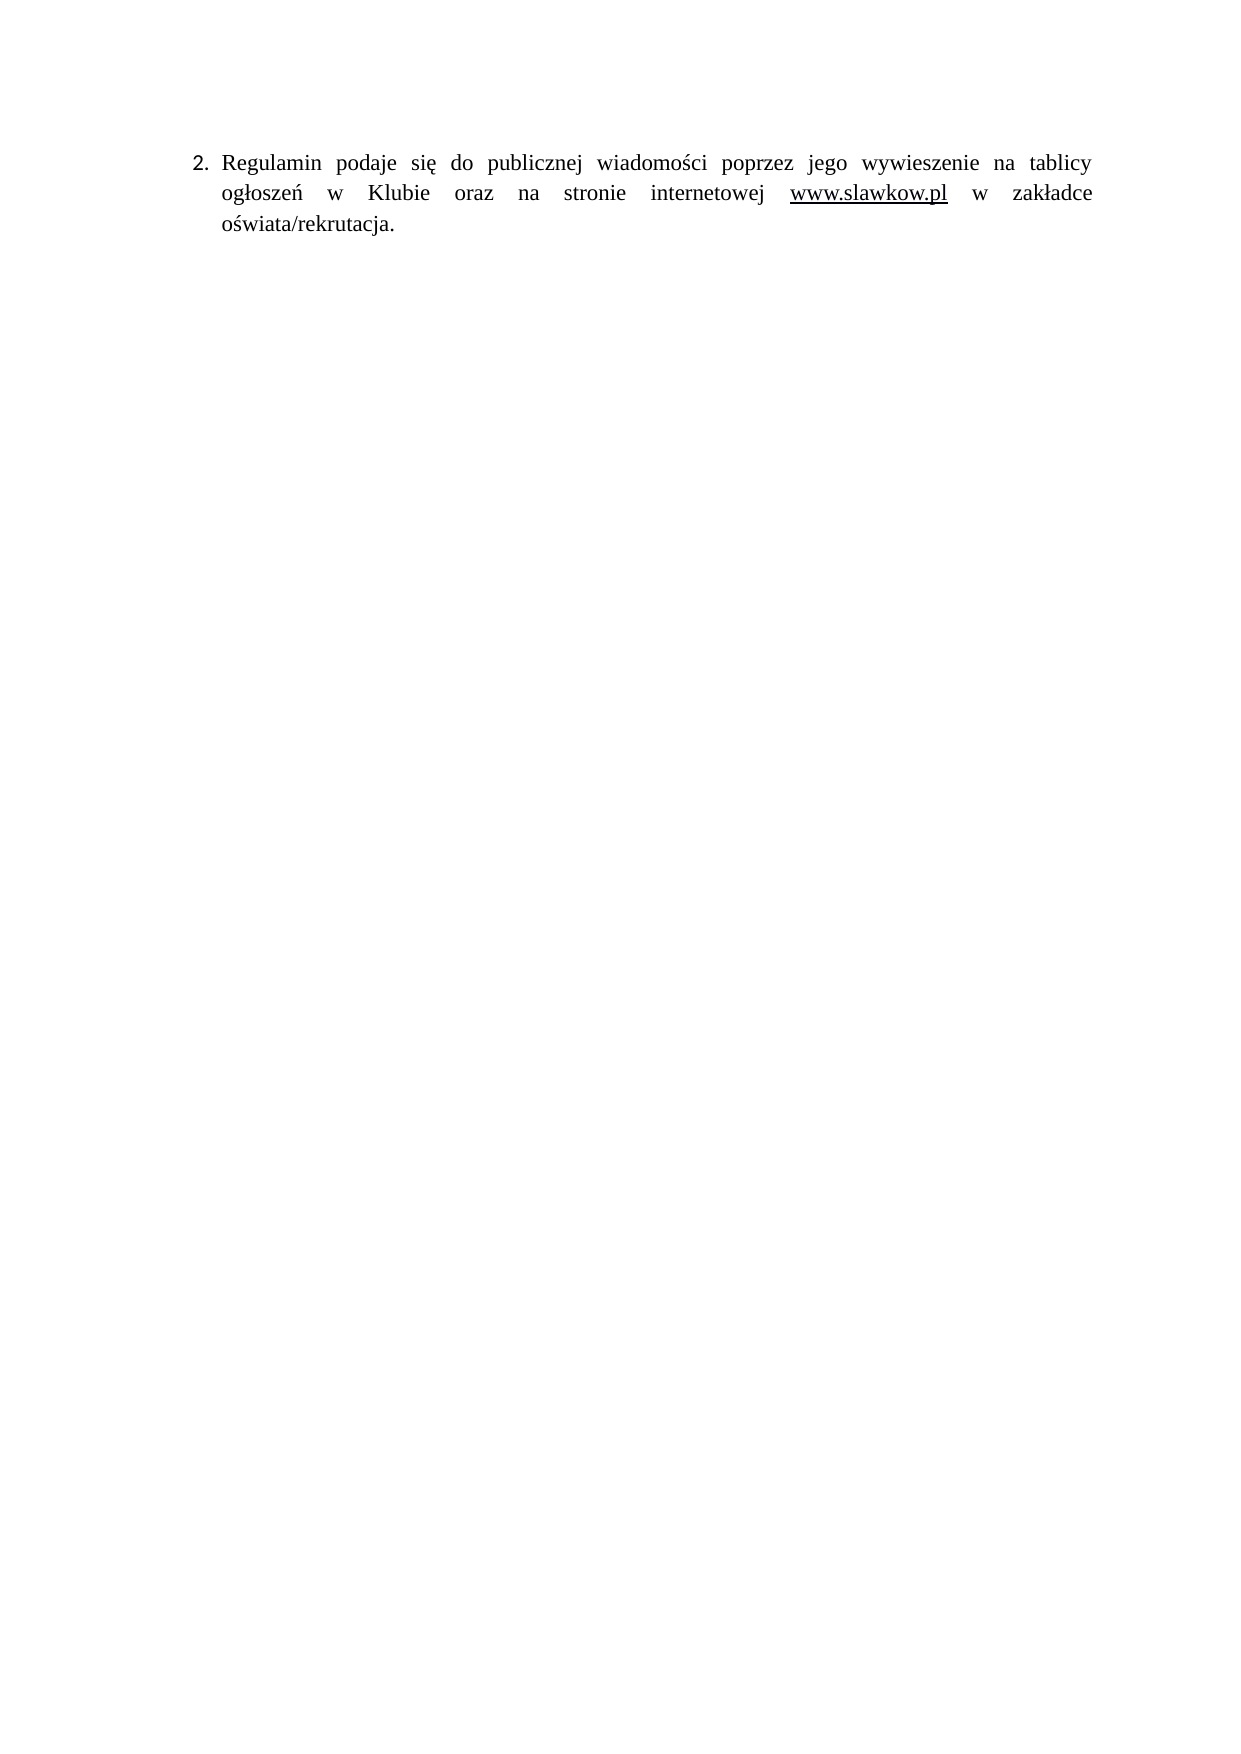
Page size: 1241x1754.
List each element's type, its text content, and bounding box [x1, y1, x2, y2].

list Regulamin podaje się do publicznej wiadomości poprzez jego wywieszenie na tablicy ogłoszeń w Klubie oraz na stronie internetowej www.slawkow.pl w zakładce oświata/rekrutacja. [192, 148, 1093, 236]
